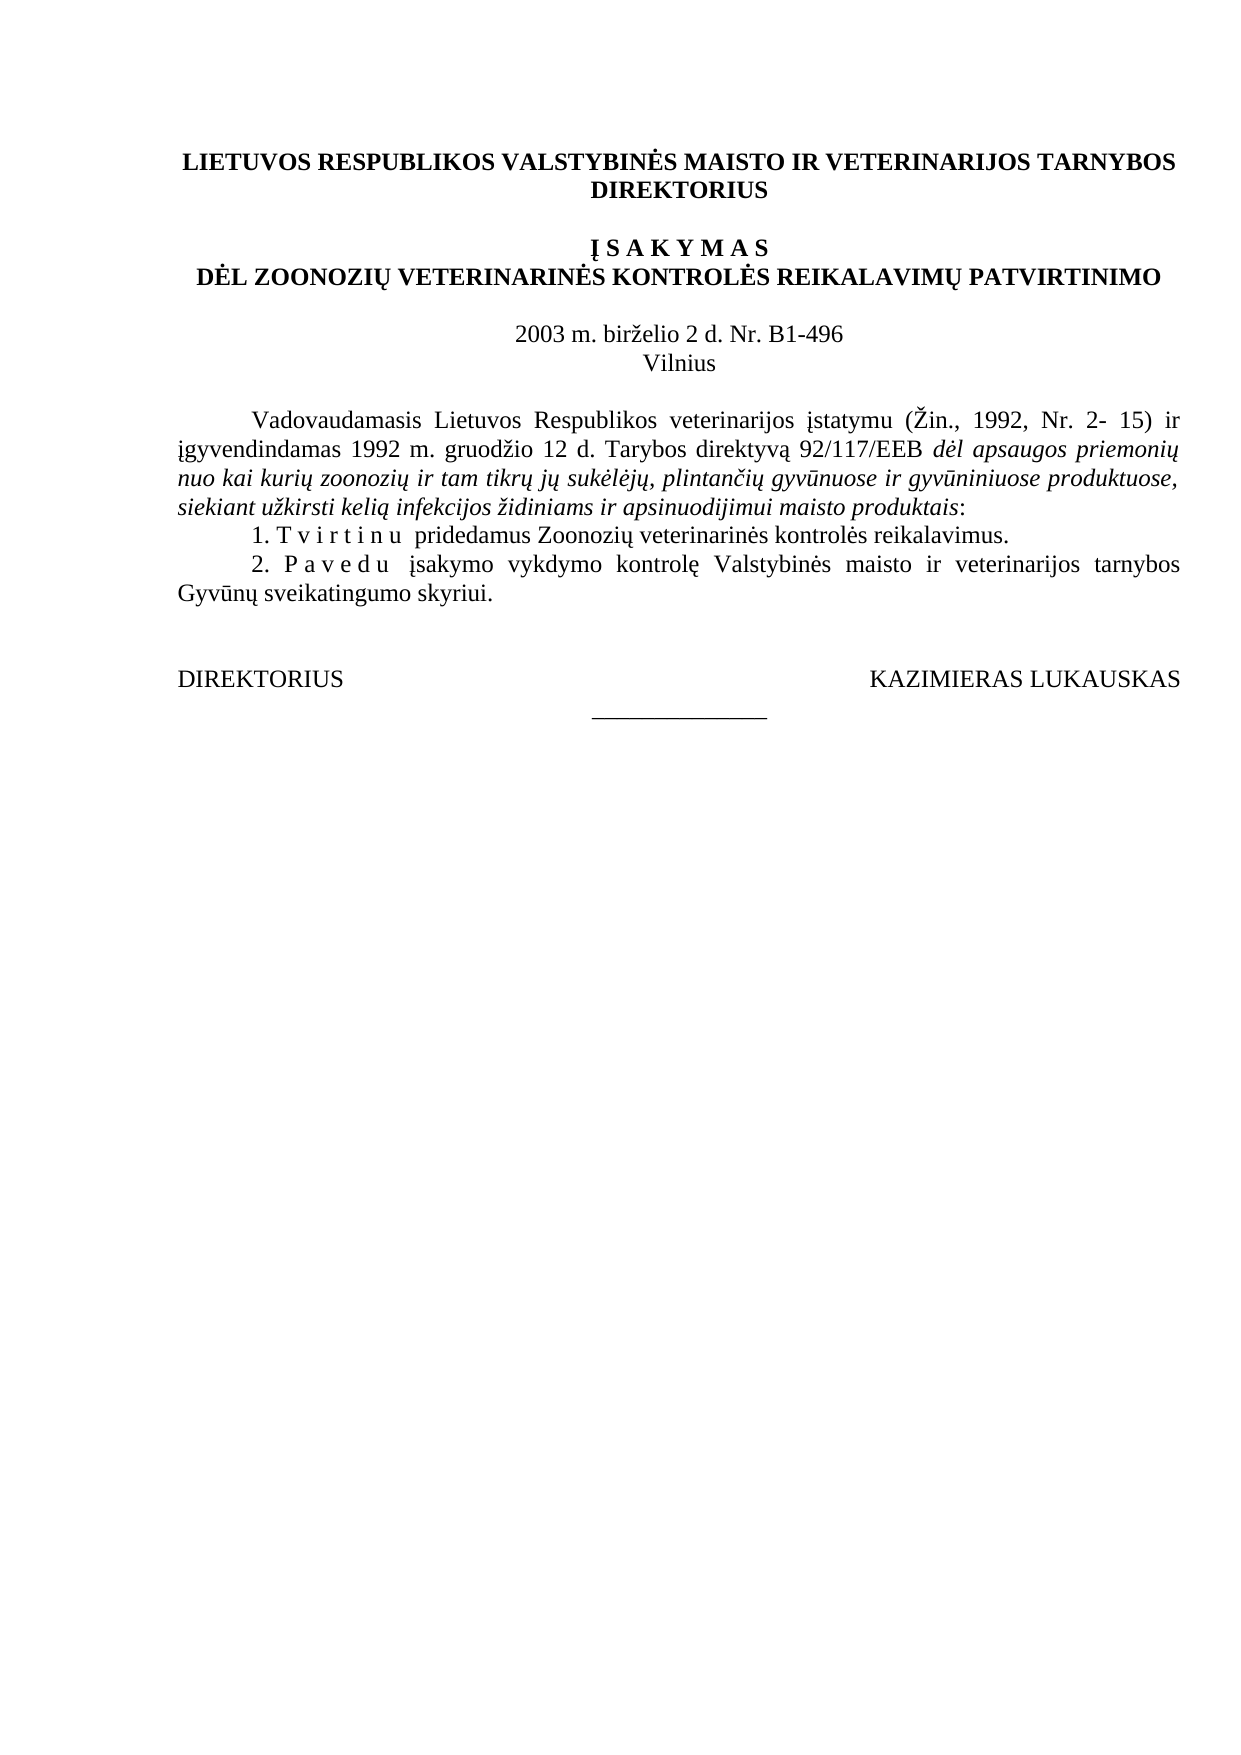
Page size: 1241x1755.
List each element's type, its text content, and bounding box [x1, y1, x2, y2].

text 2. Pavedu įsakymo vykdymo kontrolę Valstybinės maisto ir veterinarijos tarnybos Gyvūnų sveikatingumo skyriui. [177, 549, 1181, 607]
text 2003 m. birželio 2 d. Nr. B1-496 [177, 319, 1181, 348]
text Vilnius [177, 348, 1181, 377]
text DĖL ZOONOZIŲ VETERINARINĖS KONTROLĖS REIKALAVIMŲ PATVIRTINIMO [177, 262, 1181, 291]
text Vadovaudamasis Lietuvos Respublikos veterinarijos įstatymu (Žin., 1992, Nr. 2- 15) ir įgyvendindamas 1992 m. gruodžio 12 d. Tarybos direktyvą 92/117/EEB dėl apsaugos priemonių nuo kai kurių zoonozių ir tam tikrų jų sukėlėjų, plintančių gyvūnuose ir gyvūniniuose produktuose, siekiant užkirsti kelią infekcijos židiniams ir apsinuodijimui maisto produktais: [177, 406, 1181, 521]
text Į S A K Y M A S [177, 233, 1181, 262]
text LIETUVOS RESPUBLIKOS VALSTYBINĖS MAISTO IR VETERINARIJOS TARNYBOS DIREKTORIUS [177, 147, 1181, 204]
text 1. Tvirtinu pridedamus Zoonozių veterinarinės kontrolės reikalavimus. [177, 521, 1181, 549]
text DIREKTORIUS KAZIMIERAS LUKAUSKAS [177, 664, 1181, 693]
text ______________ [177, 693, 1181, 722]
